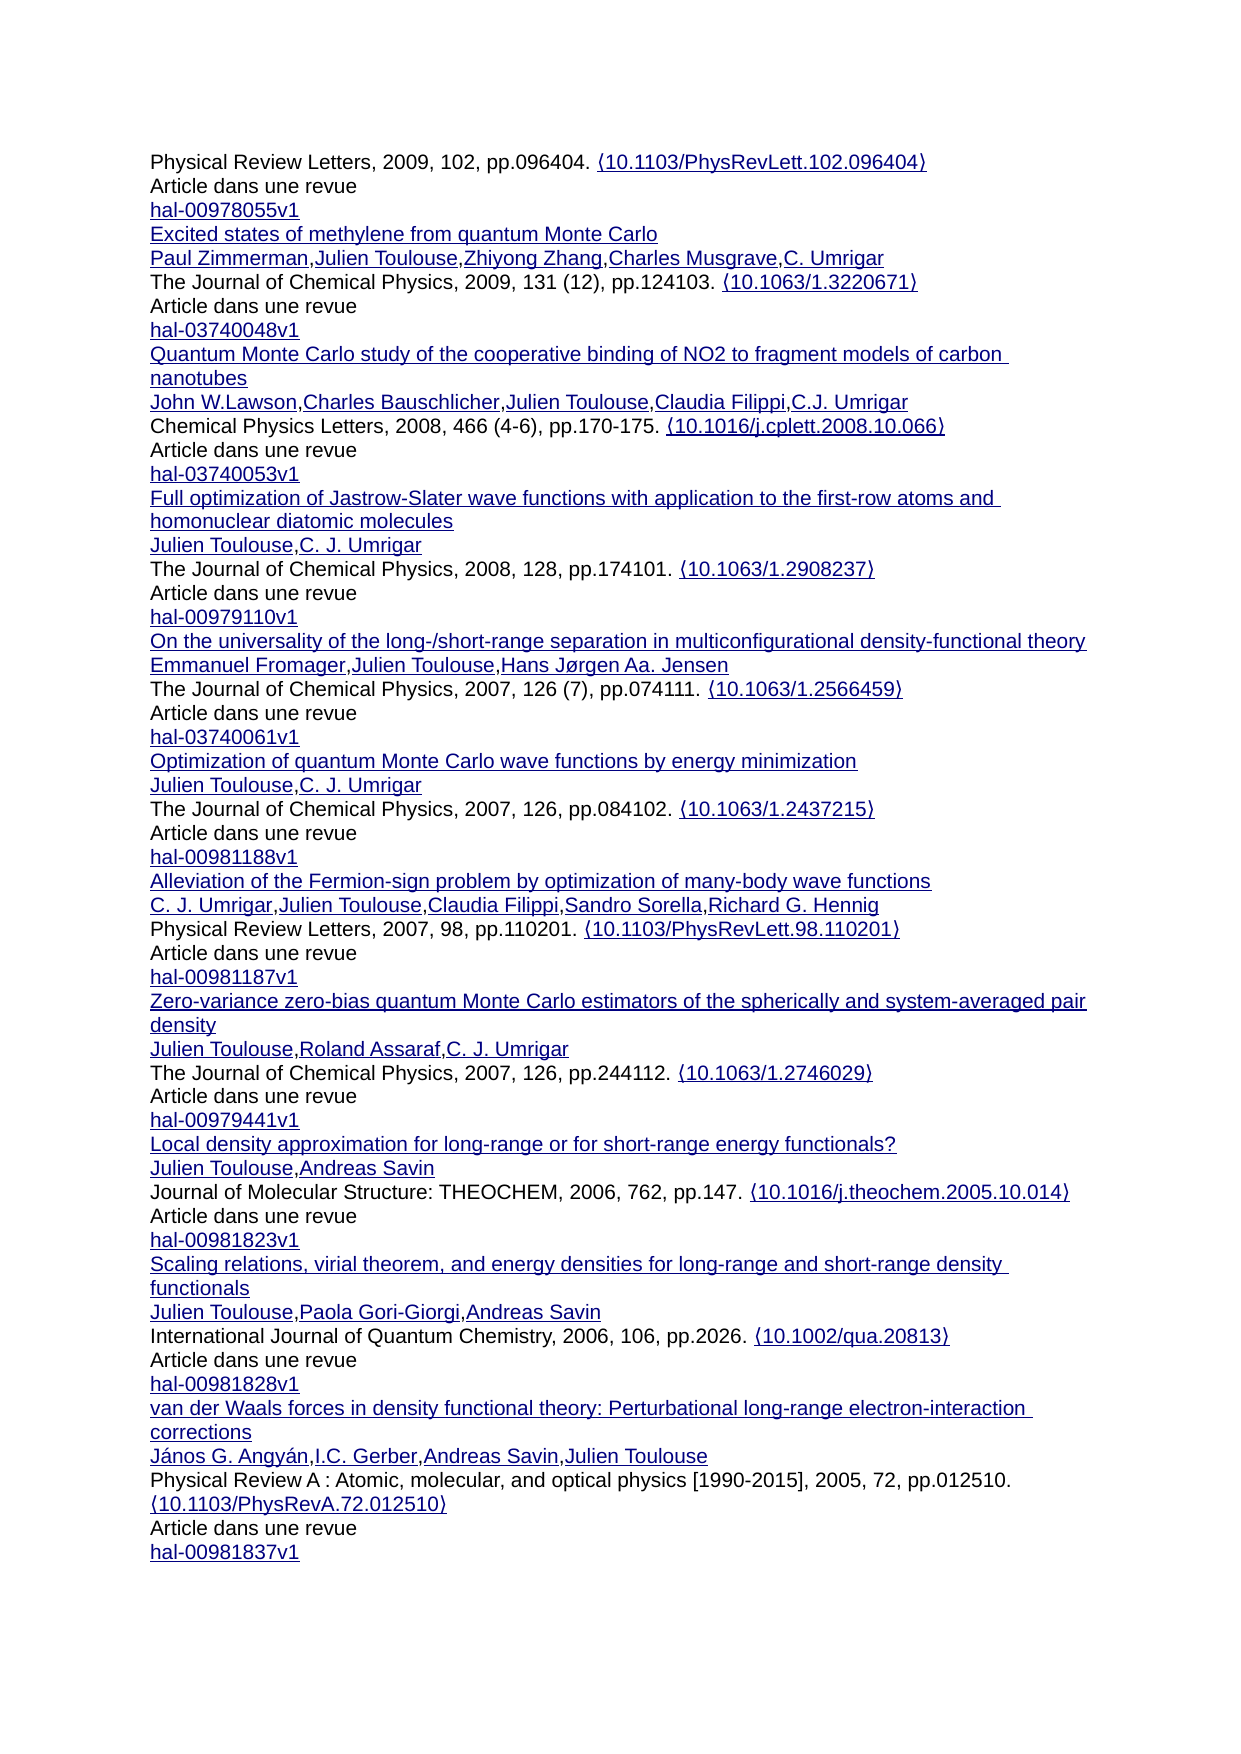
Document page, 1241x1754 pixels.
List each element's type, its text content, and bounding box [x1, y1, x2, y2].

table_cell Excited states of methylene from quantum Monte Carlo Paul Zimmerman,Julien Toulouse,Zhiyong Zhang,Charles Musgrave,C. Umrigar The Journal of Chemical Physics, 2009, 131 (12), pp.124103. ⟨10.1063/1.3220671⟩ Article dans une revue hal-03740048v1 [150, 222, 1090, 342]
table_cell Scaling relations, virial theorem, and energy densities for long-range and short-range density functionals Julien Toulouse,Paola Gori-Giorgi,Andreas Savin International Journal of Quantum Chemistry, 2006, 106, pp.2026. ⟨10.1002/qua.20813⟩ Article dans une revue hal-00981828v1 [150, 1252, 1090, 1396]
table_cell Alleviation of the Fermion-sign problem by optimization of many-body wave functions C. J. Umrigar,Julien Toulouse,Claudia Filippi,Sandro Sorella,Richard G. Hennig Physical Review Letters, 2007, 98, pp.110201. ⟨10.1103/PhysRevLett.98.110201⟩ Article dans une revue hal-00981187v1 [150, 869, 1090, 988]
table_cell On the universality of the long-/short-range separation in multiconfigurational density-functional theory Emmanuel Fromager,Julien Toulouse,Hans Jørgen Aa. Jensen The Journal of Chemical Physics, 2007, 126 (7), pp.074111. ⟨10.1063/1.2566459⟩ Article dans une revue hal-03740061v1 [150, 629, 1090, 749]
table_cell Local density approximation for long-range or for short-range energy functionals? Julien Toulouse,Andreas Savin Journal of Molecular Structure: THEOCHEM, 2006, 762, pp.147. ⟨10.1016/j.theochem.2005.10.014⟩ Article dans une revue hal-00981823v1 [150, 1132, 1090, 1252]
table_cell van der Waals forces in density functional theory: Perturbational long-range electron-interaction corrections János G. Angyán,I.C. Gerber,Andreas Savin,Julien Toulouse Physical Review A : Atomic, molecular, and optical physics [1990-2015], 2005, 72, pp.012510. ⟨10.1103/PhysRevA.72.012510⟩ Article dans une revue hal-00981837v1 [150, 1396, 1090, 1563]
table_cell Zero-variance zero-bias quantum Monte Carlo estimators of the spherically and system-averaged pair density Julien Toulouse,Roland Assaraf,C. J. Umrigar The Journal of Chemical Physics, 2007, 126, pp.244112. ⟨10.1063/1.2746029⟩ Article dans une revue hal-00979441v1 [150, 989, 1090, 1132]
table_cell Full optimization of Jastrow-Slater wave functions with application to the first-row atoms and homonuclear diatomic molecules Julien Toulouse,C. J. Umrigar The Journal of Chemical Physics, 2008, 128, pp.174101. ⟨10.1063/1.2908237⟩ Article dans une revue hal-00979110v1 [150, 485, 1090, 629]
table_cell Optimization of quantum Monte Carlo wave functions by energy minimization Julien Toulouse,C. J. Umrigar The Journal of Chemical Physics, 2007, 126, pp.084102. ⟨10.1063/1.2437215⟩ Article dans une revue hal-00981188v1 [150, 749, 1090, 869]
table_cell Quantum Monte Carlo study of the cooperative binding of NO2 to fragment models of carbon nanotubes John W.Lawson,Charles Bauschlicher,Julien Toulouse,Claudia Filippi,C.J. Umrigar Chemical Physics Letters, 2008, 466 (4-6), pp.170-175. ⟨10.1016/j.cplett.2008.10.066⟩ Article dans une revue hal-03740053v1 [150, 342, 1090, 485]
table_cell Physical Review Letters, 2009, 102, pp.096404. ⟨10.1103/PhysRevLett.102.096404⟩ Article dans une revue hal-00978055v1 [150, 150, 1090, 222]
